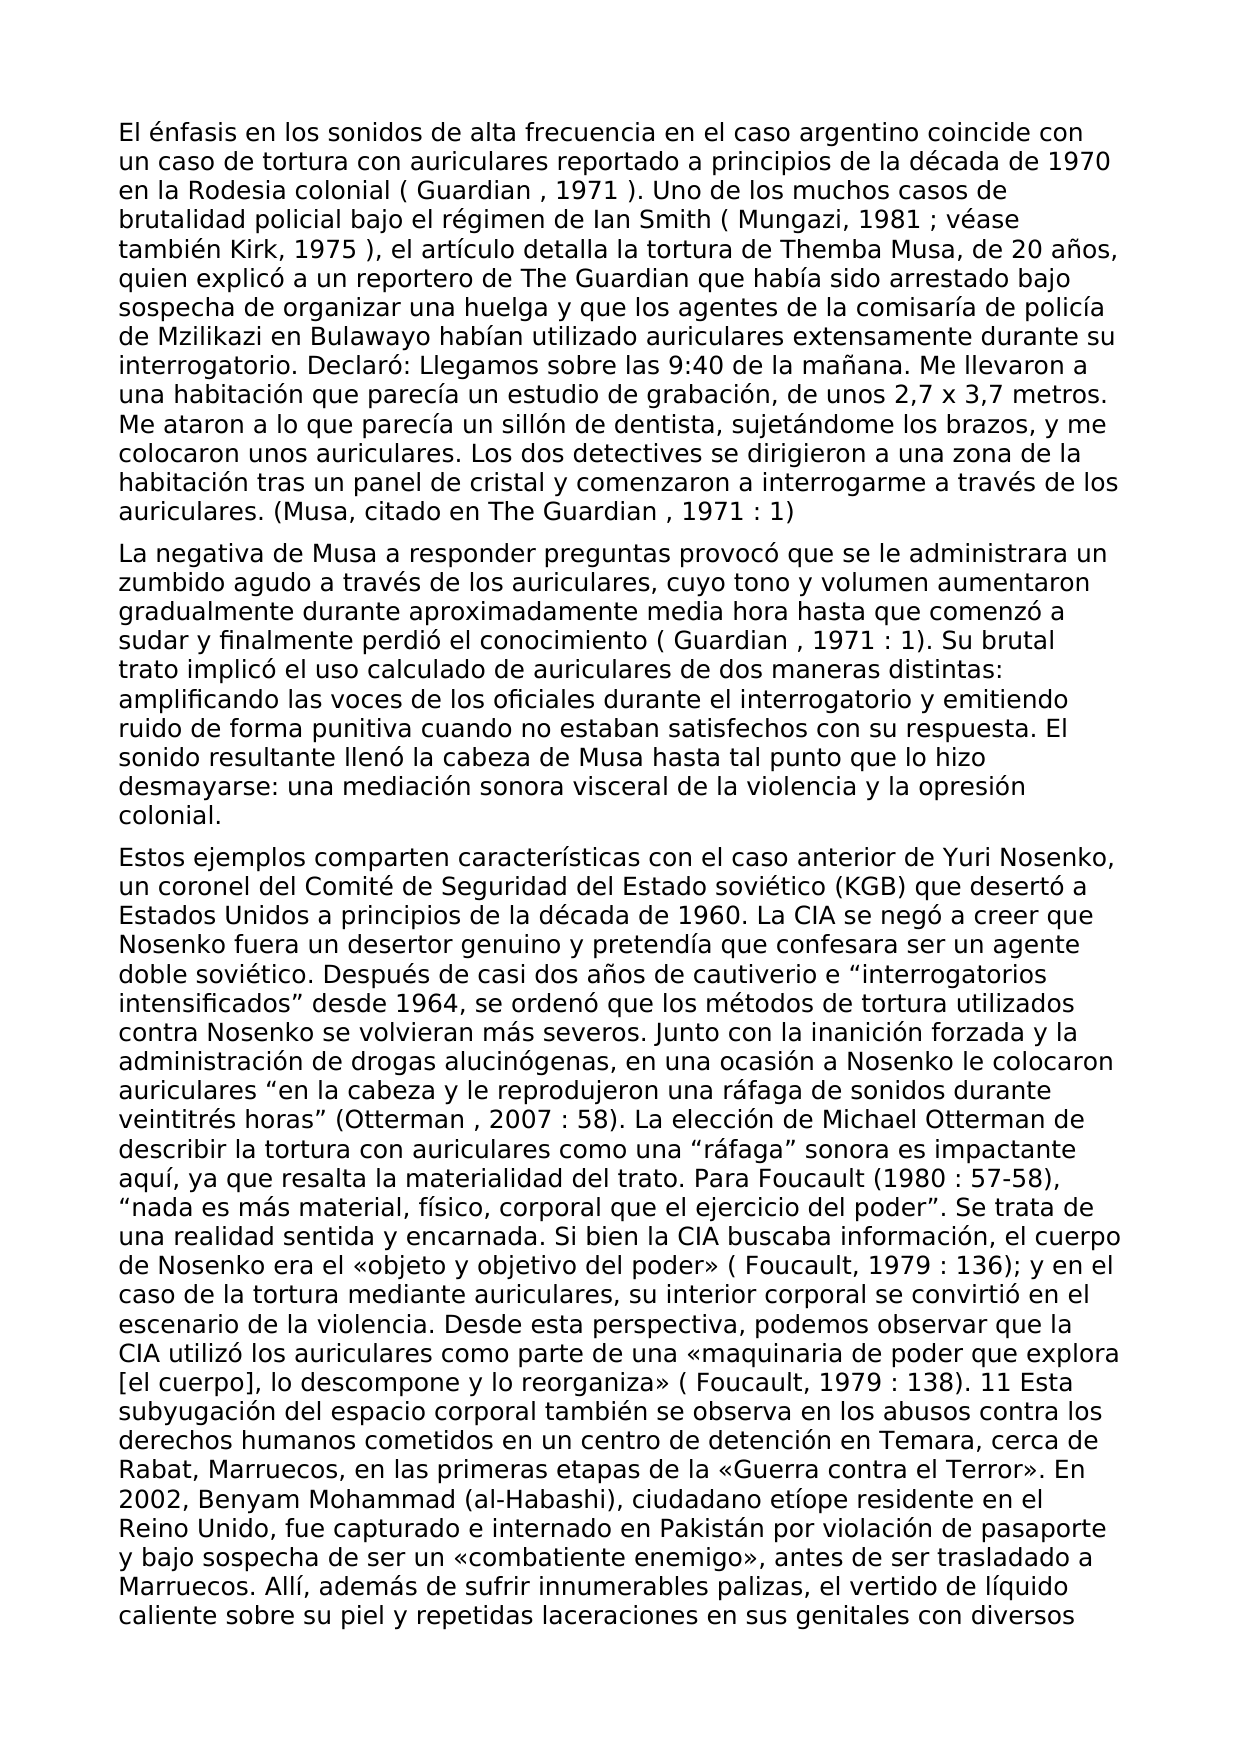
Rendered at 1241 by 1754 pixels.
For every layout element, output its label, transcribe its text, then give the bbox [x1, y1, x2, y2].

text La negativa de Musa a responder preguntas provocó que se le administrara un zumbido agudo a través de los auriculares, cuyo tono y volumen aumentaron gradualmente durante aproximadamente media hora hasta que comenzó a sudar y finalmente perdió el conocimiento ( Guardian , 1971 : 1). Su brutal trato implicó el uso calculado de auriculares de dos maneras distintas: amplificando las voces de los oficiales durante el interrogatorio y emitiendo ruido de forma punitiva cuando no estaban satisfechos con su respuesta. El sonido resultante llenó la cabeza de Musa hasta tal punto que lo hizo desmayarse: una mediación sonora visceral de la violencia y la opresión colonial. [118, 539, 1122, 831]
text El énfasis en los sonidos de alta frecuencia en el caso argentino coincide con un caso de tortura con auriculares reportado a principios de la década de 1970 en la Rodesia colonial ( Guardian , 1971 ). Uno de los muchos casos de brutalidad policial bajo el régimen de Ian Smith ( Mungazi, 1981 ; véase también Kirk, 1975 ), el artículo detalla la tortura de Themba Musa, de 20 años, quien explicó a un reportero de The Guardian que había sido arrestado bajo sospecha de organizar una huelga y que los agentes de la comisaría de policía de Mzilikazi en Bulawayo habían utilizado auriculares extensamente durante su interrogatorio. Declaró: Llegamos sobre las 9:40 de la mañana. Me llevaron a una habitación que parecía un estudio de grabación, de unos 2,7 x 3,7 metros. Me ataron a lo que parecía un sillón de dentista, sujetándome los brazos, y me colocaron unos auriculares. Los dos detectives se dirigieron a una zona de la habitación tras un panel de cristal y comenzaron a interrogarme a través de los auriculares. (Musa, citado en The Guardian , 1971 : 1) [118, 118, 1122, 526]
text Estos ejemplos comparten características con el caso anterior de Yuri Nosenko, un coronel del Comité de Seguridad del Estado soviético (KGB) que desertó a Estados Unidos a principios de la década de 1960. La CIA se negó a creer que Nosenko fuera un desertor genuino y pretendía que confesara ser un agente doble soviético. Después de casi dos años de cautiverio e “interrogatorios intensificados” desde 1964, se ordenó que los métodos de tortura utilizados contra Nosenko se volvieran más severos. Junto con la inanición forzada y la administración de drogas alucinógenas, en una ocasión a Nosenko le colocaron auriculares “en la cabeza y le reprodujeron una ráfaga de sonidos durante veintitrés horas” (Otterman , 2007 : 58). La elección de Michael Otterman de describir la tortura con auriculares como una “ráfaga” sonora es impactante aquí, ya que resalta la materialidad del trato. Para Foucault (1980 : 57-58), “nada es más material, físico, corporal que el ejercicio del poder”. Se trata de una realidad sentida y encarnada. Si bien la CIA buscaba información, el cuerpo de Nosenko era el «objeto y objetivo del poder» ( Foucault, 1979 : 136); y en el caso de la tortura mediante auriculares, su interior corporal se convirtió en el escenario de la violencia. Desde esta perspectiva, podemos observar que la CIA utilizó los auriculares como parte de una «maquinaria de poder que explora [el cuerpo], lo descompone y lo reorganiza» ( Foucault, 1979 : 138). 11 Esta subyugación del espacio corporal también se observa en los abusos contra los derechos humanos cometidos en un centro de detención en Temara, cerca de Rabat, Marruecos, en las primeras etapas de la «Guerra contra el Terror». En 2002, Benyam Mohammad (al-Habashi), ciudadano etíope residente en el Reino Unido, fue capturado e internado en Pakistán por violación de pasaporte y bajo sospecha de ser un «combatiente enemigo», antes de ser trasladado a Marruecos. Allí, además de sufrir innumerables palizas, el vertido de líquido caliente sobre su piel y repetidas laceraciones en sus genitales con diversos [118, 843, 1122, 1631]
